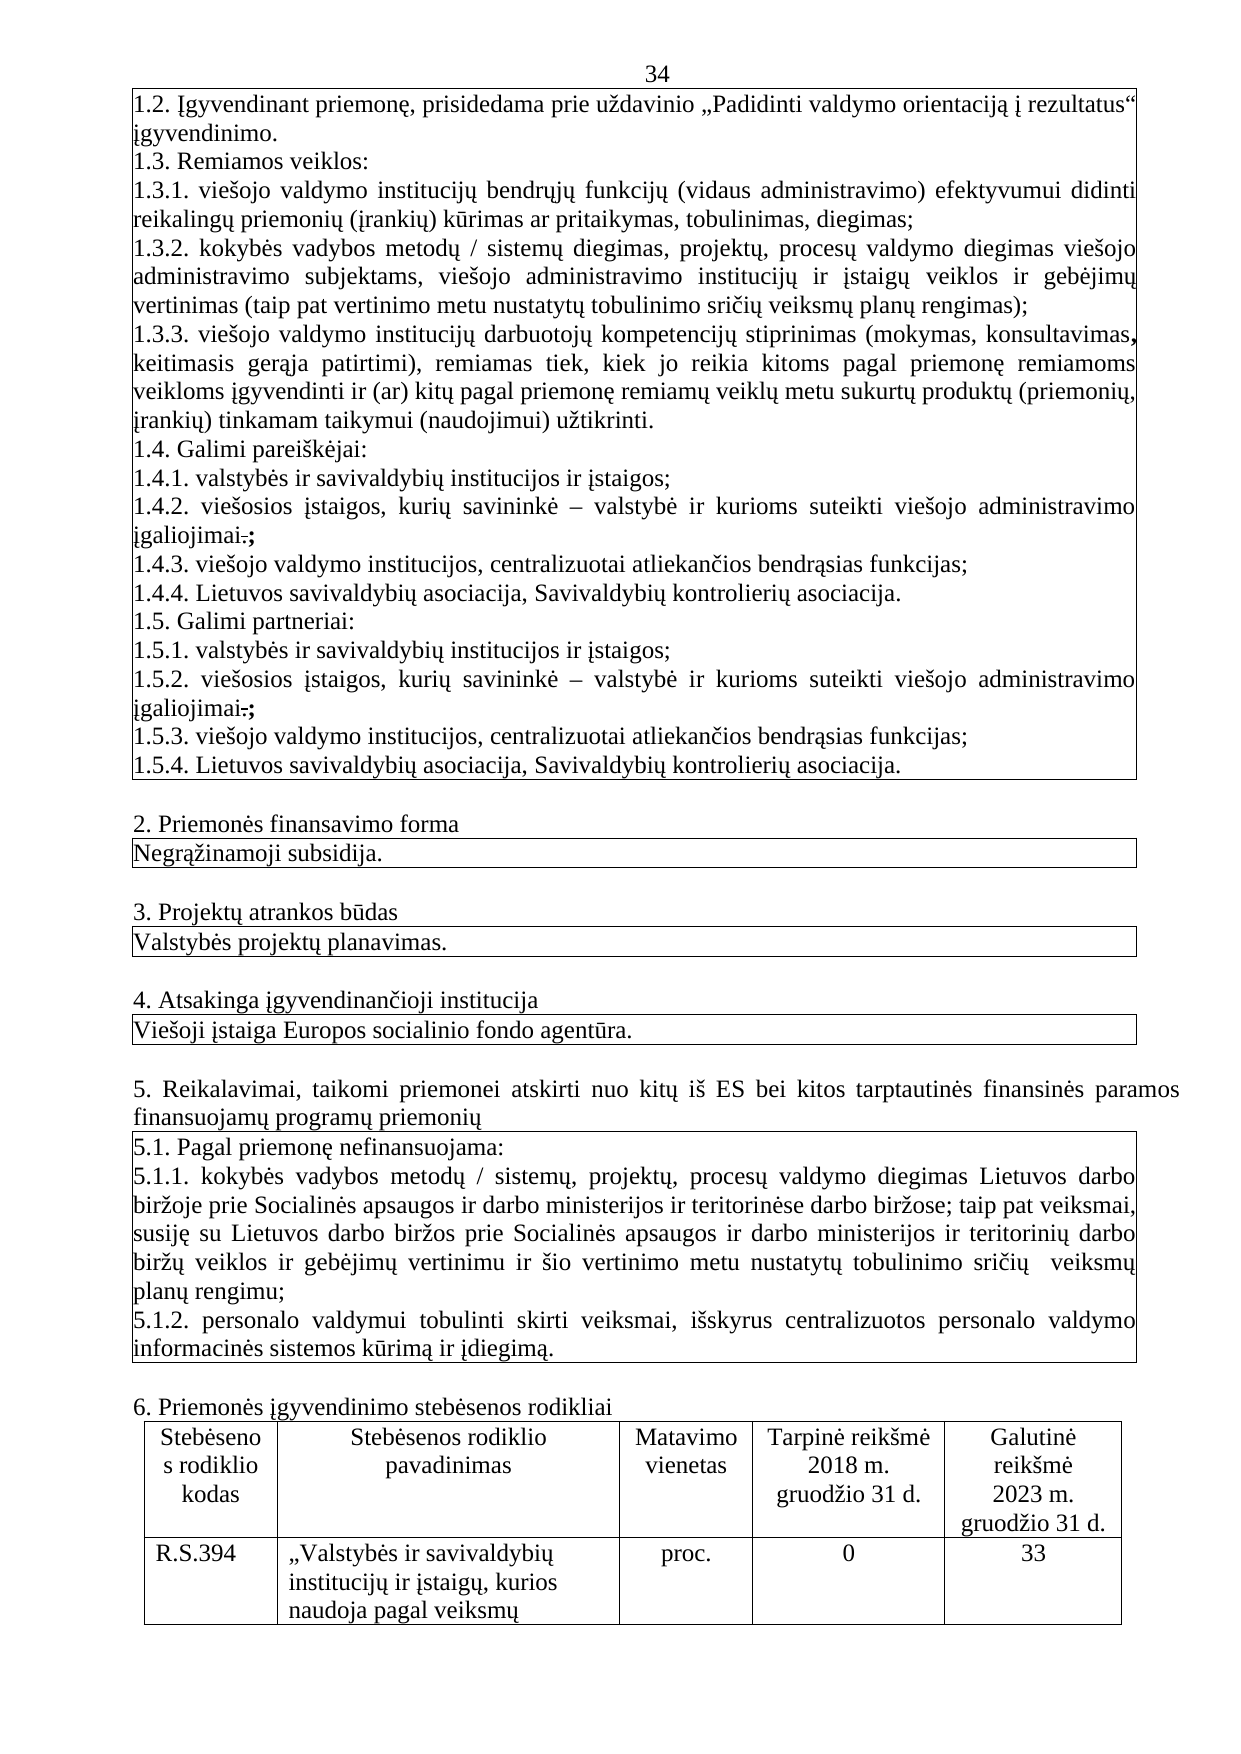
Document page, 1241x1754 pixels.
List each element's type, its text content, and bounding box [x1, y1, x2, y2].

text 6. Priemonės įgyvendinimo stebėsenos rodikliai [133, 1392, 1181, 1421]
table_cell „Valstybės ir savivaldybių institucijų ir įstaigų, kurios naudoja pagal veiksmų [278, 1538, 619, 1624]
table_header Tarpinė reikšmė 2018 m. gruodžio 31 d. [753, 1422, 944, 1537]
text 5. Reikalavimai, taikomi priemonei atskirti nuo kitų iš ES bei kitos tarptautinės finansinės paramos finansuojamų programų priemonių [133, 1074, 1181, 1131]
table_header Valstybės projektų planavimas. [133, 927, 1136, 956]
table_header Stebėsenos rodiklio kodas [145, 1422, 277, 1537]
table_header Negrąžinamoji subsidija. [133, 839, 1136, 867]
text 4. Atsakinga įgyvendinančioji institucija [133, 985, 1181, 1014]
table_cell 0 [753, 1538, 944, 1624]
table_cell R.S.394 [145, 1538, 277, 1624]
table_header 1.2. Įgyvendinant priemonę, prisidedama prie uždavinio „Padidinti valdymo orientaciją į rezultatus“ įgyvendinimo. 1.3. Remiamos veiklos: 1.3.1. viešojo valdymo institucijų bendrųjų funkcijų (vidaus administravimo) efektyvumui didinti reikalingų priemonių (įrankių) kūrimas ar pritaikymas, tobulinimas, diegimas; 1.3.2. kokybės vadybos metodų / sistemų diegimas, projektų, procesų valdymo diegimas viešojo administravimo subjektams, viešojo administravimo institucijų ir įstaigų veiklos ir gebėjimų vertinimas (taip pat vertinimo metu nustatytų tobulinimo sričių veiksmų planų rengimas); 1.3.3. viešojo valdymo institucijų darbuotojų kompetencijų stiprinimas (mokymas, konsultavimas, keitimasis gerąja patirtimi), remiamas tiek, kiek jo reikia kitoms pagal priemonę remiamoms veikloms įgyvendinti ir (ar) kitų pagal priemonę remiamų veiklų metu sukurtų produktų (priemonių, įrankių) tinkamam taikymui (naudojimui) užtikrinti. 1.4. Galimi pareiškėjai: 1.4.1. valstybės ir savivaldybių institucijos ir įstaigos; 1.4.2. viešosios įstaigos, kurių savininkė – valstybė ir kurioms suteikti viešojo administravimo įgaliojimai.; 1.4.3. viešojo valdymo institucijos, centralizuotai atliekančios bendrąsias funkcijas; 1.4.4. Lietuvos savivaldybių asociacija, Savivaldybių kontrolierių asociacija. 1.5. Galimi partneriai: 1.5.1. valstybės ir savivaldybių institucijos ir įstaigos; 1.5.2. viešosios įstaigos, kurių savininkė – valstybė ir kurioms suteikti viešojo administravimo įgaliojimai.; 1.5.3. viešojo valdymo institucijos, centralizuotai atliekančios bendrąsias funkcijas; 1.5.4. Lietuvos savivaldybių asociacija, Savivaldybių kontrolierių asociacija. [133, 89, 1136, 779]
text 3. Projektų atrankos būdas [133, 897, 1181, 926]
table_header Stebėsenos rodiklio pavadinimas [278, 1422, 619, 1537]
table_cell 33 [945, 1538, 1121, 1624]
table_header 5.1. Pagal priemonę nefinansuojama: 5.1.1. kokybės vadybos metodų / sistemų, projektų, procesų valdymo diegimas Lietuvos darbo biržoje prie Socialinės apsaugos ir darbo ministerijos ir teritorinėse darbo biržose; taip pat veiksmai, susiję su Lietuvos darbo biržos prie Socialinės apsaugos ir darbo ministerijos ir teritorinių darbo biržų veiklos ir gebėjimų vertinimu ir šio vertinimo metu nustatytų tobulinimo sričių veiksmų planų rengimu; 5.1.2. personalo valdymui tobulinti skirti veiksmai, išskyrus centralizuotos personalo valdymo informacinės sistemos kūrimą ir įdiegimą. [133, 1132, 1136, 1362]
text 2. Priemonės finansavimo forma [133, 809, 1181, 837]
table_header Galutinė reikšmė 2023 m. gruodžio 31 d. [945, 1422, 1121, 1537]
table_header Viešoji įstaiga Europos socialinio fondo agentūra. [133, 1015, 1136, 1044]
table_cell proc. [620, 1538, 752, 1624]
table_header Matavimo vienetas [620, 1422, 752, 1537]
